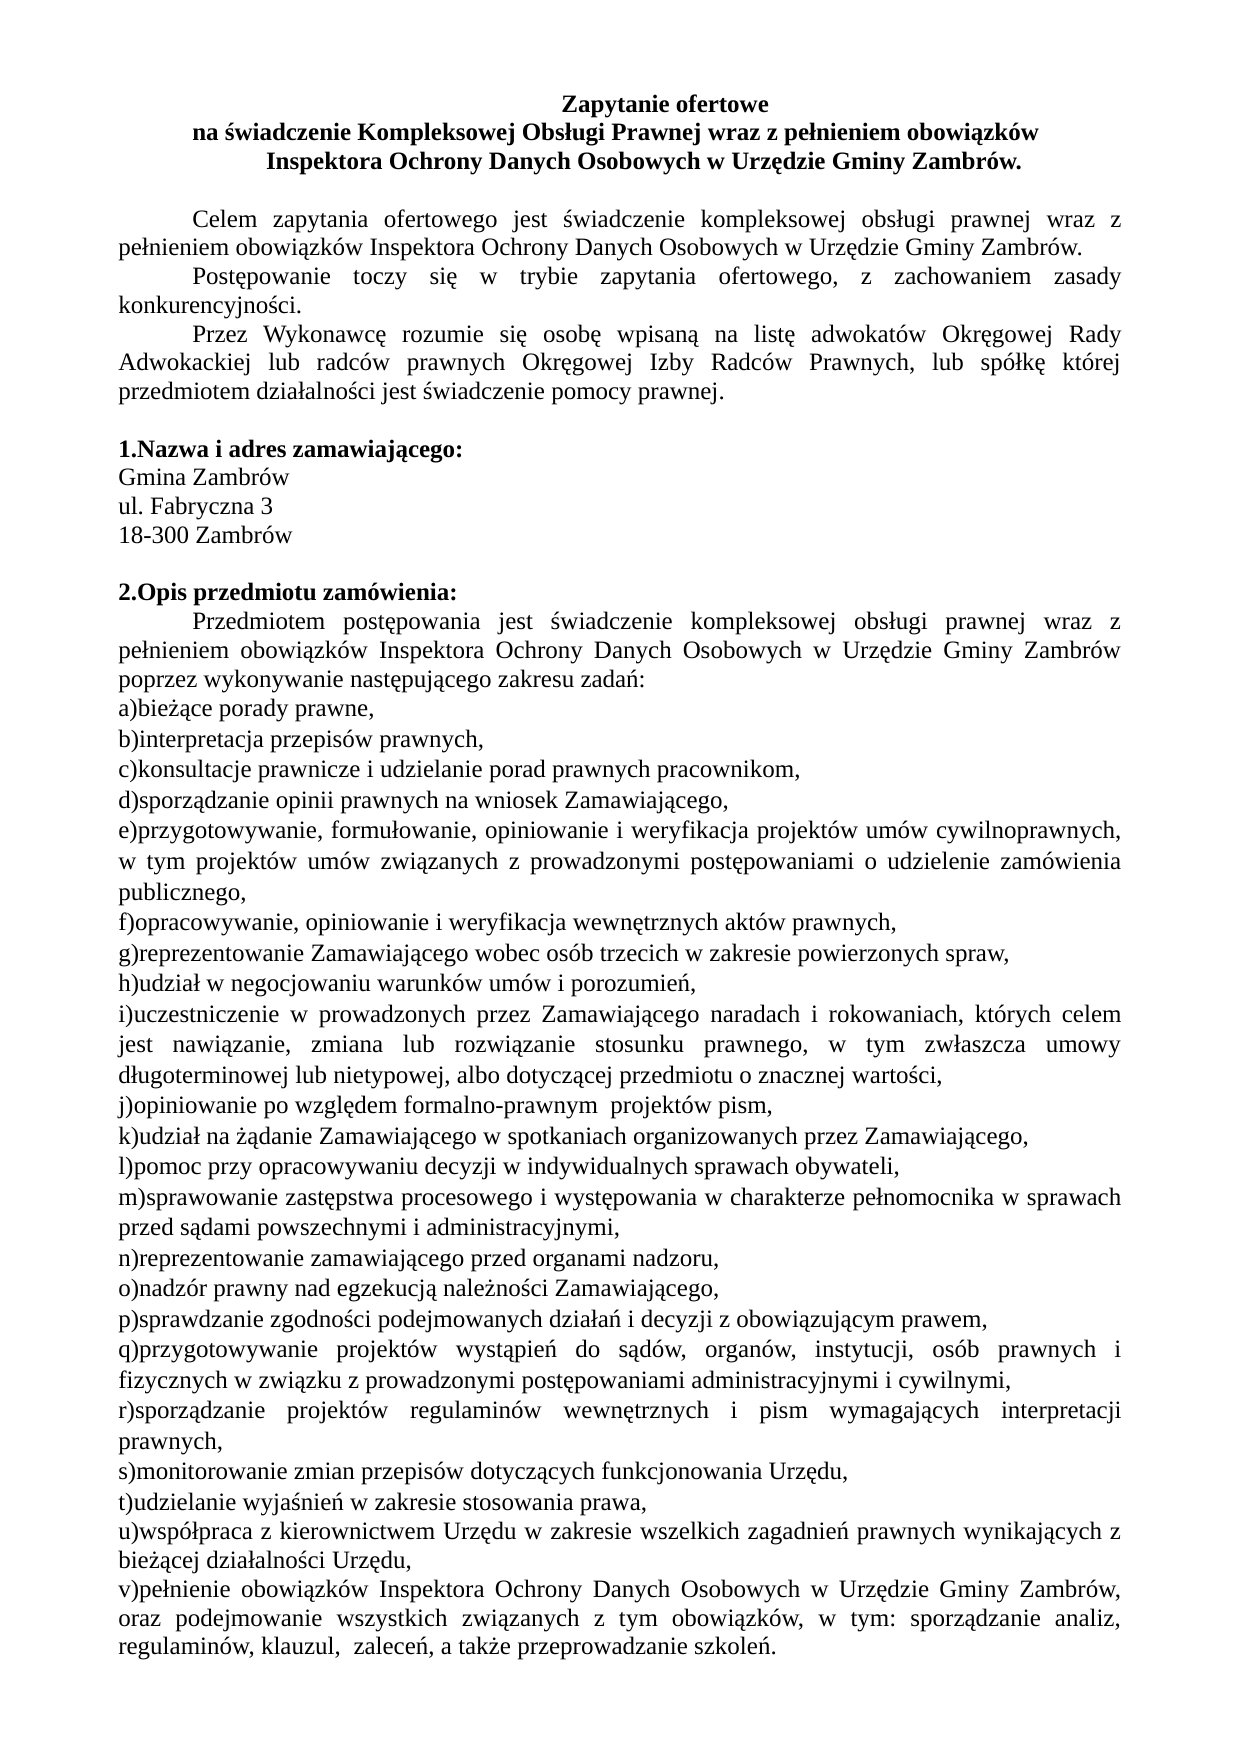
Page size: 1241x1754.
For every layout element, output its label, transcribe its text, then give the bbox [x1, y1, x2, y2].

list nadzór prawny nad egzekucją należności Zamawiającego, [118, 1272, 1122, 1303]
list opracowywanie, opiniowanie i weryfikacja wewnętrznych aktów prawnych, [118, 906, 1122, 937]
text Inspektora Ochrony Danych Osobowych w Urzędzie Gminy Zambrów. [118, 146, 1122, 175]
list pomoc przy opracowywaniu decyzji w indywidualnych sprawach obywateli, [118, 1150, 1122, 1181]
list uczestniczenie w prowadzonych przez Zamawiającego naradach i rokowaniach, których celem jest nawiązanie, zmiana lub rozwiązanie stosunku prawnego, w tym zwłaszcza umowy długoterminowej lub nietypowej, albo dotyczącej przedmiotu o znacznej wartości, [118, 998, 1122, 1089]
text Postępowanie toczy się w trybie zapytania ofertowego, z zachowaniem zasady konkurencyjności. [118, 261, 1122, 319]
list reprezentowanie zamawiającego przed organami nadzoru, [118, 1242, 1122, 1272]
text na świadczenie Kompleksowej Obsługi Prawnej wraz z pełnieniem obowiązków [118, 117, 1122, 146]
list przygotowywanie, formułowanie, opiniowanie i weryfikacja projektów umów cywilnoprawnych, w tym projektów umów związanych z prowadzonymi postępowaniami o udzielenie zamówienia publicznego, [118, 814, 1122, 906]
list współpraca z kierownictwem Urzędu w zakresie wszelkich zagadnień prawnych wynikających z bieżącej działalności Urzędu, [118, 1516, 1122, 1574]
list udział na żądanie Zamawiającego w spotkaniach organizowanych przez Zamawiającego, [118, 1120, 1122, 1150]
list reprezentowanie Zamawiającego wobec osób trzecich w zakresie powierzonych spraw, [118, 937, 1122, 967]
list udział w negocjowaniu warunków umów i porozumień, [118, 967, 1122, 998]
text 18-300 Zambrów [118, 520, 1122, 549]
text Gmina Zambrów [118, 462, 1122, 491]
list sporządzanie opinii prawnych na wniosek Zamawiającego, [118, 784, 1122, 814]
text Przedmiotem postępowania jest świadczenie kompleksowej obsługi prawnej wraz z pełnieniem obowiązków Inspektora Ochrony Danych Osobowych w Urzędzie Gminy Zambrów poprzez wykonywanie następującego zakresu zadań: [118, 606, 1122, 692]
list bieżące porady prawne, [118, 692, 1122, 723]
list konsultacje prawnicze i udzielanie porad prawnych pracownikom, [118, 753, 1122, 784]
list sporządzanie projektów regulaminów wewnętrznych i pism wymagających interpretacji prawnych, [118, 1394, 1122, 1455]
list Nazwa i adres zamawiającego: [118, 434, 1122, 462]
text ul. Fabryczna 3 [118, 491, 1122, 520]
list monitorowanie zmian przepisów dotyczących funkcjonowania Urzędu, [118, 1455, 1122, 1486]
text Zapytanie ofertowe [118, 89, 1122, 117]
text Przez Wykonawcę rozumie się osobę wpisaną na listę adwokatów Okręgowej Rady Adwokackiej lub radców prawnych Okręgowej Izby Radców Prawnych, lub spółkę której przedmiotem działalności jest świadczenie pomocy prawnej. [118, 319, 1122, 405]
list sprawdzanie zgodności podejmowanych działań i decyzji z obowiązującym prawem, [118, 1303, 1122, 1333]
list pełnienie obowiązków Inspektora Ochrony Danych Osobowych w Urzędzie Gminy Zambrów, oraz podejmowanie wszystkich związanych z tym obowiązków, w tym: sporządzanie analiz, regulaminów, klauzul, zaleceń, a także przeprowadzanie szkoleń. [118, 1574, 1122, 1660]
list interpretacja przepisów prawnych, [118, 723, 1122, 753]
text Celem zapytania ofertowego jest świadczenie kompleksowej obsługi prawnej wraz z pełnieniem obowiązków Inspektora Ochrony Danych Osobowych w Urzędzie Gminy Zambrów. [118, 204, 1122, 261]
list opiniowanie po względem formalno-prawnym projektów pism, [118, 1089, 1122, 1120]
list Opis przedmiotu zamówienia: [118, 577, 1122, 606]
list sprawowanie zastępstwa procesowego i występowania w charakterze pełnomocnika w sprawach przed sądami powszechnymi i administracyjnymi, [118, 1181, 1122, 1242]
list udzielanie wyjaśnień w zakresie stosowania prawa, [118, 1486, 1122, 1516]
list przygotowywanie projektów wystąpień do sądów, organów, instytucji, osób prawnych i fizycznych w związku z prowadzonymi postępowaniami administracyjnymi i cywilnymi, [118, 1333, 1122, 1394]
